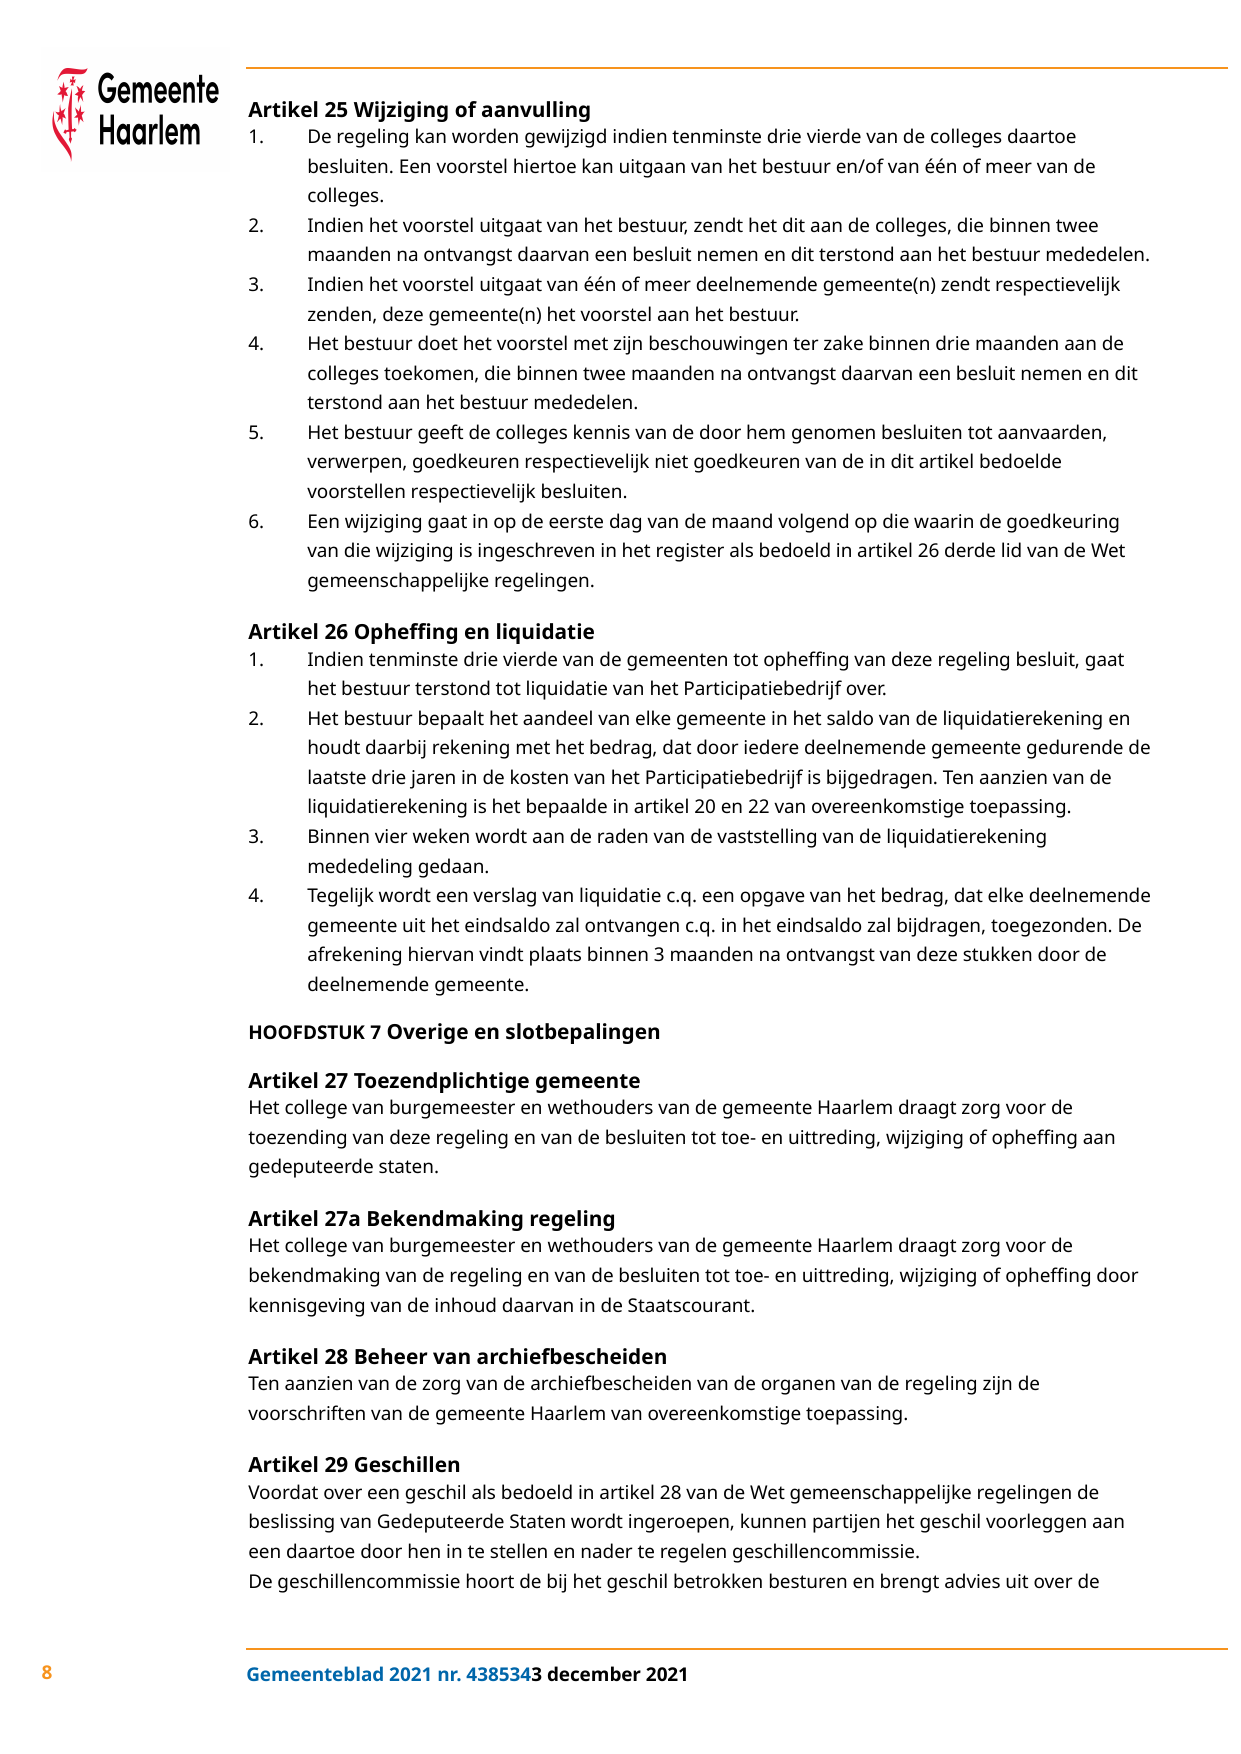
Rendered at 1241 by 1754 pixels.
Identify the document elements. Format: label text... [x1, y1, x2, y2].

list Het bestuur doet het voorstel met zijn beschouwingen ter zake binnen drie maanden aan de colleges toekomen, die binnen twee maanden na ontvangst daarvan een besluit nemen en dit terstond aan het bestuur mededelen. [248, 330, 1152, 415]
text Artikel 29 Geschillen [248, 1451, 1152, 1479]
text Het college van burgemeester en wethouders van de gemeente Haarlem draagt zorg voor de bekendmaking van de regeling en van de besluiten tot toe- en uittreding, wijziging of opheffing door kennisgeving van de inhoud daarvan in de Staatscourant. [248, 1233, 1152, 1317]
list Indien het voorstel uitgaat van één of meer deelnemende gemeente(n) zendt respectievelijk zenden, deze gemeente(n) het voorstel aan het bestuur. [248, 271, 1152, 326]
list Indien het voorstel uitgaat van het bestuur, zendt het dit aan de colleges, die binnen twee maanden na ontvangst daarvan een besluit nemen en dit terstond aan het bestuur mededelen. [248, 212, 1152, 267]
text Artikel 25 Wijziging of aanvulling [248, 95, 1152, 123]
text Voordat over een geschil als bedoeld in artikel 28 van de Wet gemeenschappelijke regelingen de beslissing van Gedeputeerde Staten wordt ingeroepen, kunnen partijen het geschil voorleggen aan een daartoe door hen in te stellen en nader te regelen geschillencommissie. [248, 1479, 1152, 1564]
text De geschillencommissie hoort de bij het geschil betrokken besturen en brengt advies uit over de [248, 1568, 1152, 1593]
list Binnen vier weken wordt aan de raden van de vaststelling van de liquidatierekening mededeling gedaan. [248, 823, 1152, 879]
list Het bestuur geeft de colleges kennis van de door hem genomen besluiten tot aanvaarden, verwerpen, goedkeuren respectievelijk niet goedkeuren van de in dit artikel bedoelde voorstellen respectievelijk besluiten. [248, 419, 1152, 504]
text Artikel 28 Beheer van archiefbescheiden [248, 1342, 1152, 1371]
list Tegelijk wordt een verslag van liquidatie c.q. een opgave van het bedrag, dat elke deelnemende gemeente uit het eindsaldo zal ontvangen c.q. in het eindsaldo zal bijdragen, toegezonden. De afrekening hiervan vindt plaats binnen 3 maanden na ontvangst van deze stukken door de deelnemende gemeente. [248, 882, 1152, 997]
text Artikel 27a Bekendmaking regeling [248, 1204, 1152, 1233]
text Artikel 27 Toezendplichtige gemeente [248, 1066, 1152, 1094]
text Ten aanzien van de zorg van de archiefbescheiden van de organen van de regeling zijn de voorschriften van de gemeente Haarlem van overeenkomstige toepassing. [248, 1371, 1152, 1426]
list Een wijziging gaat in op de eerste dag van de maand volgend op die waarin de goedkeuring van die wijziging is ingeschreven in het register als bedoeld in artikel 26 derde lid van de Wet gemeenschappelijke regelingen. [248, 508, 1152, 593]
list Indien tenminste drie vierde van de gemeenten tot opheffing van deze regeling besluit, gaat het bestuur terstond tot liquidatie van het Participatiebedrijf over. [248, 646, 1152, 701]
list De regeling kan worden gewijzigd indien tenminste drie vierde van de colleges daartoe besluiten. Een voorstel hiertoe kan uitgaan van het bestuur en/of van één of meer van de colleges. [248, 123, 1152, 208]
text HOOFDSTUK 7 Overige en slotbepalingen [248, 1017, 1152, 1045]
list Het bestuur bepaalt het aandeel van elke gemeente in het saldo van de liquidatierekening en houdt daarbij rekening met het bedrag, dat door iedere deelnemende gemeente gedurende de laatste drie jaren in de kosten van het Participatiebedrijf is bijgedragen. Ten aanzien van de liquidatierekening is het bepaalde in artikel 20 en 22 van overeenkomstige toepassing. [248, 705, 1152, 819]
picture [41, 47, 231, 172]
text Artikel 26 Opheffing en liquidatie [248, 617, 1152, 646]
text Het college van burgemeester en wethouders van de gemeente Haarlem draagt zorg voor de toezending van deze regeling en van de besluiten tot toe- en uittreding, wijziging of opheffing aan gedeputeerde staten. [248, 1094, 1152, 1179]
